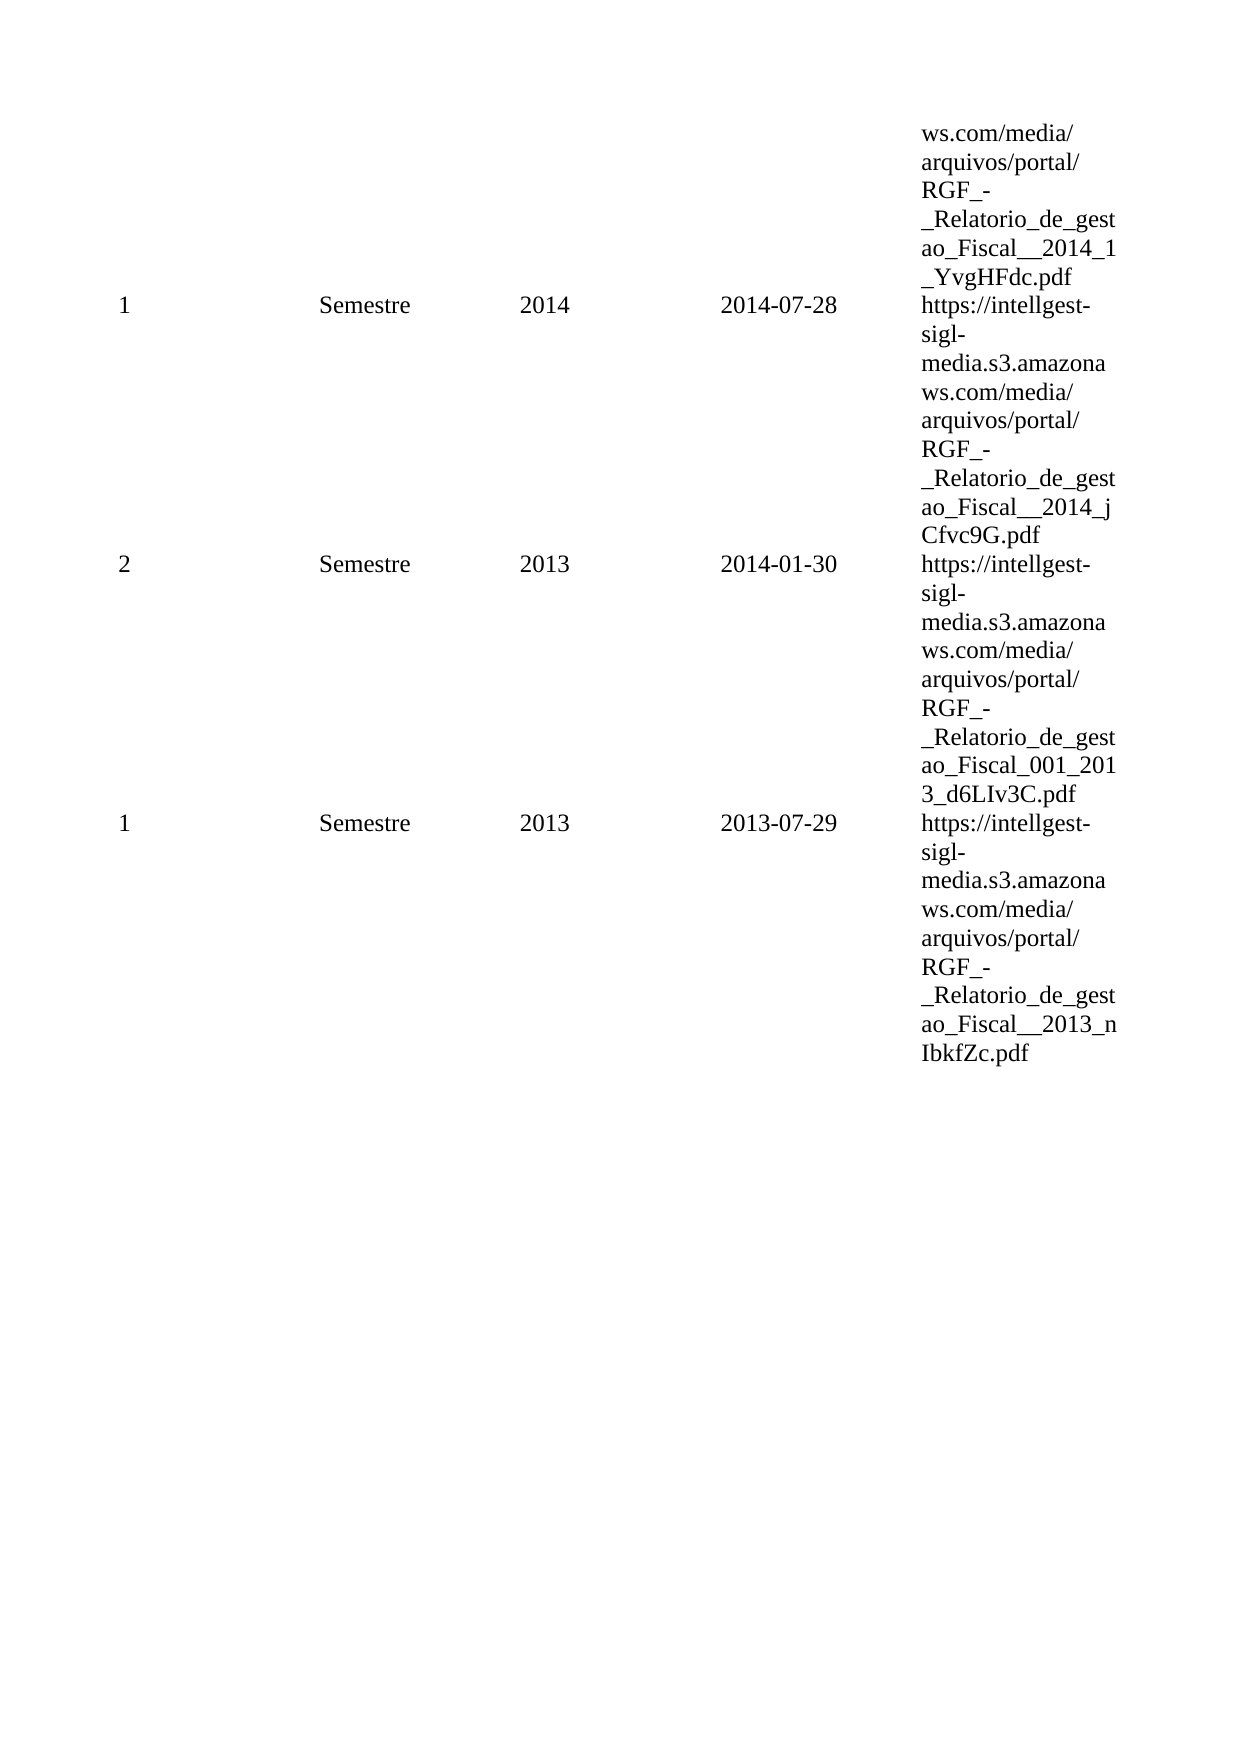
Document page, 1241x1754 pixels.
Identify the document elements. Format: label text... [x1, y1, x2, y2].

table_cell https://intellgest-sigl-media.s3.amazonaws.com/media/arquivos/portal/RGF_-_Relatorio_de_gestao_Fiscal_001_2013_d6LIv3C.pdf [921, 549, 1122, 808]
table_cell Semestre [319, 291, 519, 549]
table_cell 1 [118, 291, 319, 549]
table_cell Semestre [319, 808, 519, 1067]
table_cell [319, 118, 519, 291]
table_cell Semestre [319, 549, 519, 808]
table_cell https://intellgest-sigl-media.s3.amazonaws.com/media/arquivos/portal/RGF_-_Relatorio_de_gestao_Fiscal__2013_nIbkfZc.pdf [921, 808, 1122, 1067]
table_cell https://intellgest-sigl-media.s3.amazonaws.com/media/arquivos/portal/RGF_-_Relatorio_de_gestao_Fiscal__2014_jCfvc9G.pdf [921, 291, 1122, 549]
table_cell ws.com/media/arquivos/portal/RGF_-_Relatorio_de_gestao_Fiscal__2014_1_YvgHFdc.pdf [921, 118, 1122, 291]
table_cell 2013-07-29 [720, 808, 921, 1067]
table_cell 1 [118, 808, 319, 1067]
table_cell 2013 [520, 808, 720, 1067]
table_cell [520, 118, 720, 291]
table_cell [720, 118, 921, 291]
table_cell 2 [118, 549, 319, 808]
table_cell [118, 118, 319, 291]
table_cell 2014-01-30 [720, 549, 921, 808]
table_cell 2014 [520, 291, 720, 549]
table_cell 2013 [520, 549, 720, 808]
table_cell 2014-07-28 [720, 291, 921, 549]
